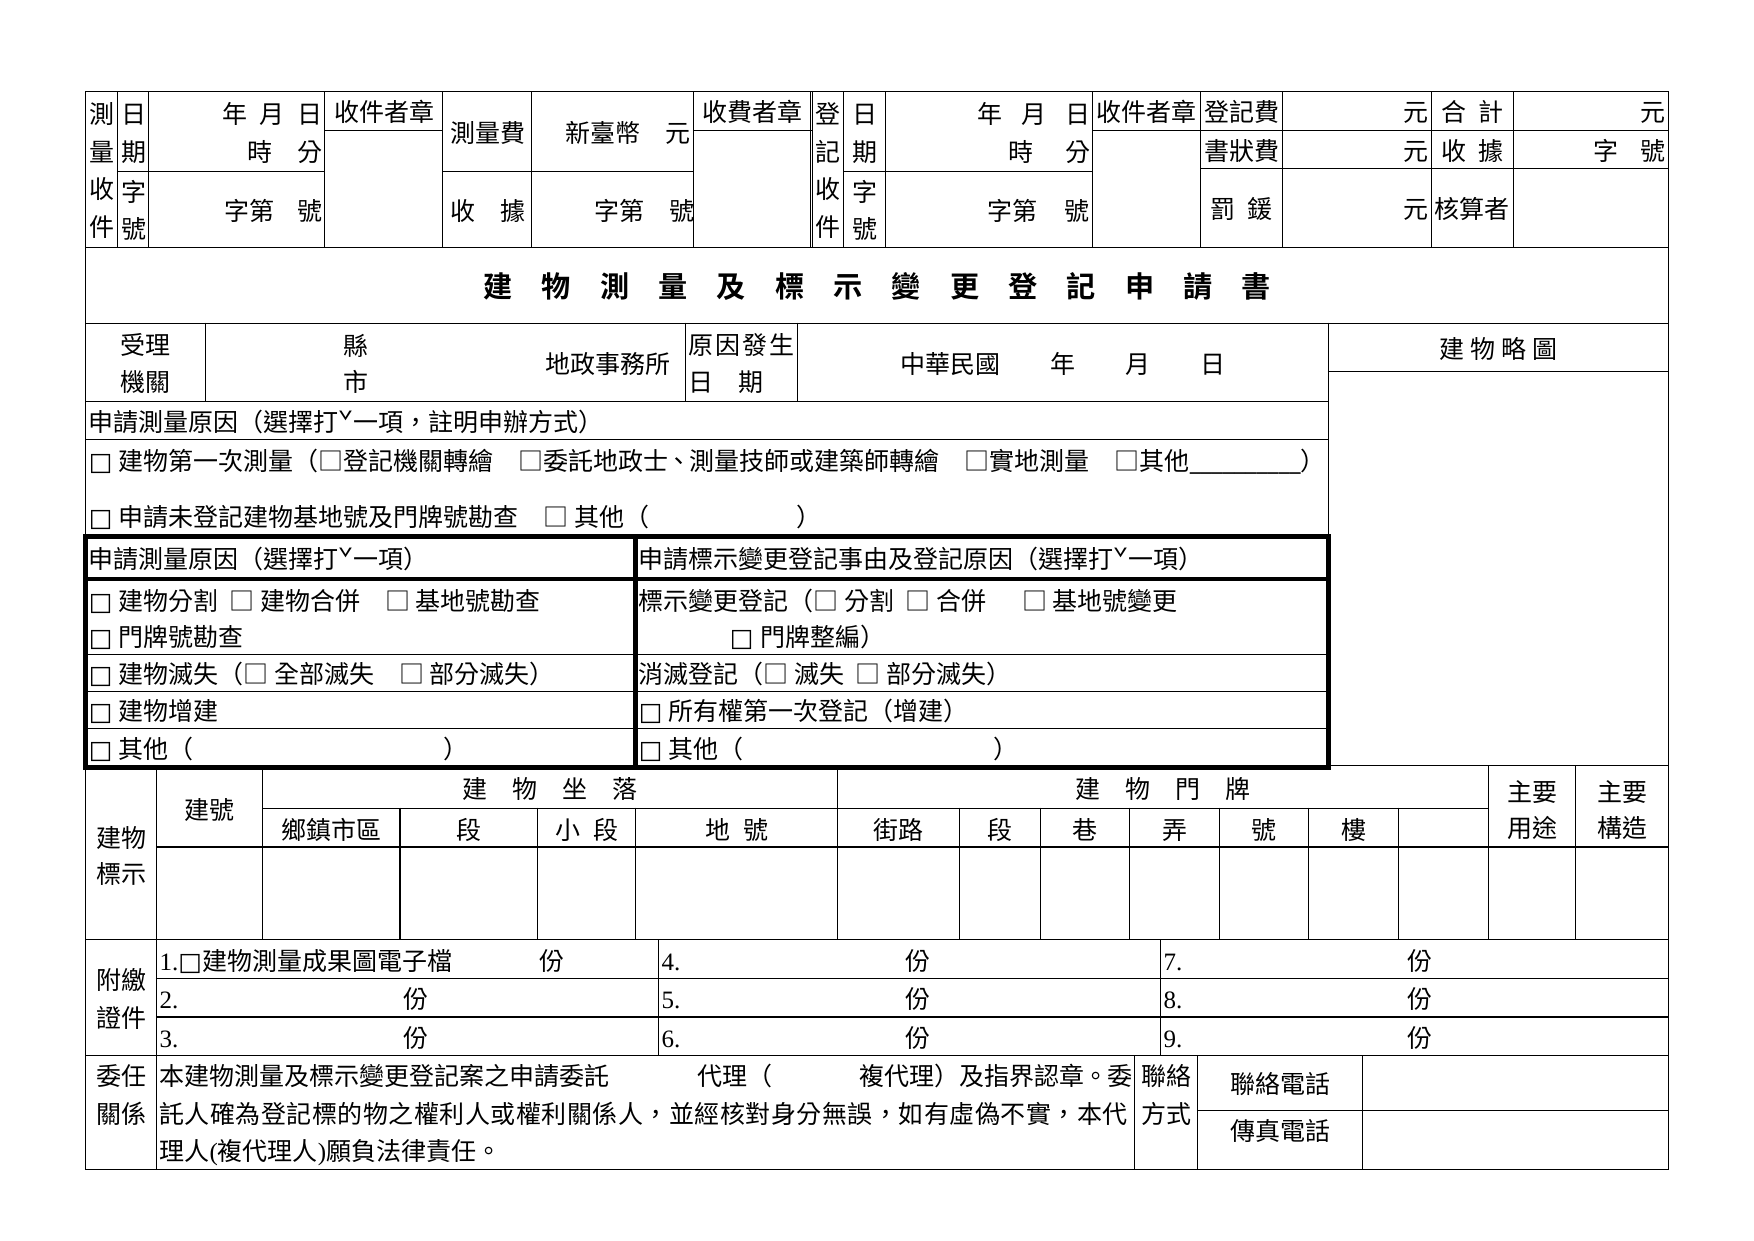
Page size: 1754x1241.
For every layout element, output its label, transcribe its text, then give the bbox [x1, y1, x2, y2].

table_cell 申請測量原因（選擇打ˇ一項） [88, 539, 633, 576]
table_cell [325, 131, 442, 247]
table_cell 7. 份 [1161, 940, 1668, 978]
table_cell 5. 份 [659, 979, 1160, 1016]
table_cell [1329, 372, 1668, 765]
table_cell 元 [1283, 131, 1431, 168]
table_cell 附繳 證件 [86, 940, 156, 1055]
table_cell 鄉鎮市區 [263, 809, 399, 846]
table_cell □ 建物分割 □ 建物合併 □ 基地號勘查 □ 門牌號勘查 [88, 581, 633, 653]
table_cell [1309, 848, 1398, 939]
table_cell 字第 號 [149, 172, 324, 247]
table_cell 字 號 [1514, 131, 1668, 168]
table_header 收件者章 [325, 92, 442, 130]
table_cell 小 段 [538, 809, 635, 846]
table_cell □ 建物第一次測量（□登記機關轉繪 □委託地政士、測量技師或建築師轉繪 □實地測量 □其他__________） □ 申請未登記建物基地號及門牌號勘查 □ 其他（ ） [86, 440, 1328, 534]
table_cell □ 所有權第一次登記（增建） [638, 692, 1326, 728]
table_cell 街路 [838, 809, 959, 846]
table_cell 標示變更登記（□ 分割 □ 合併 □ 基地號變更 □ 門牌整編） [638, 581, 1326, 653]
table_cell 地 號 [636, 809, 837, 846]
table_cell [157, 848, 262, 939]
table_cell 樓 [1309, 809, 1398, 846]
table_cell 傳真電話 [1198, 1111, 1362, 1168]
table_cell 字第 號 [886, 172, 1092, 247]
table_cell [1130, 848, 1219, 939]
table_cell [263, 848, 399, 939]
table_cell □ 其他（ ） [88, 729, 633, 765]
table_cell [1363, 1111, 1668, 1168]
table_cell 聯絡方式 [1135, 1056, 1197, 1168]
table_cell [1220, 848, 1308, 939]
table_header 日期 [844, 92, 885, 171]
table_cell [1363, 1056, 1668, 1109]
table_cell [636, 848, 837, 939]
table_cell 委任 關係 [86, 1056, 156, 1168]
table_cell 建 物 測 量 及 標 示 變 更 登 記 申 請 書 [86, 248, 1668, 323]
table_header 合 計 [1432, 92, 1513, 130]
table_cell 字第 號 [532, 172, 693, 247]
table_cell [960, 848, 1040, 939]
table_header 元 [1283, 92, 1431, 130]
table_cell [694, 131, 810, 247]
table_cell [1399, 848, 1488, 939]
table_cell [1576, 848, 1668, 939]
table_cell [1041, 848, 1129, 939]
table_cell 段 [960, 809, 1040, 846]
table_cell 建物標示 [86, 770, 156, 939]
table_cell 字號 [844, 172, 885, 247]
table_header 登記費 [1201, 92, 1282, 130]
table_cell 主要 用途 [1489, 766, 1575, 846]
table_cell 元 [1283, 169, 1431, 247]
table_cell 核算者 [1432, 169, 1513, 247]
table_cell □ 其他（ ） [638, 729, 1326, 765]
table_header 元 [1514, 92, 1668, 130]
table_cell 8. 份 [1161, 979, 1668, 1016]
table_cell 巷 [1041, 809, 1129, 846]
table_cell 2. 份 [157, 979, 658, 1016]
table_cell 字號 [118, 172, 148, 247]
table_cell 段 [401, 809, 537, 846]
table_header 測量費 [443, 92, 531, 171]
table_cell [1093, 131, 1200, 247]
table_cell 消滅登記（□ 滅失 □ 部分滅失） [638, 655, 1326, 691]
table_cell □ 建物滅失（□ 全部滅失 □ 部分滅失） [88, 655, 633, 691]
table_cell 3. 份 [157, 1018, 658, 1055]
table_header 日期 [118, 92, 148, 171]
table_cell 受理 機關 [86, 324, 205, 401]
table_cell 建 物 門 牌 [838, 766, 1488, 808]
table_cell 中華民國 年 月 日 [798, 324, 1328, 401]
table_cell [538, 848, 635, 939]
table_cell 6. 份 [659, 1018, 1160, 1055]
table_cell 本建物測量及標示變更登記案之申請委託 代理（ 複代理）及指界認章。委託人確為登記標的物之權利人或權利關係人，並經核對身分無誤，如有虛偽不實，本代理人(複代理人)願負法律責任。 [157, 1056, 1134, 1168]
table_cell 弄 [1130, 809, 1219, 846]
table_cell 建 物 略 圖 [1329, 324, 1668, 371]
table_cell 聯絡電話 [1198, 1056, 1362, 1109]
table_header 收費者章 [694, 92, 810, 130]
table_cell 申請標示變更登記事由及登記原因（選擇打ˇ一項） [638, 539, 1326, 576]
table_cell 罰 鍰 [1201, 169, 1282, 247]
table_cell 書狀費 [1201, 131, 1282, 168]
table_cell [401, 848, 537, 939]
table_cell [1514, 169, 1668, 247]
table_header 年 月 日 時 分 [886, 92, 1092, 171]
table_cell 9. 份 [1161, 1018, 1668, 1055]
table_cell 地政事務所 [384, 324, 685, 401]
table_cell 建 物 坐 落 [263, 770, 837, 808]
table_cell [838, 848, 959, 939]
table_header 新臺幣 元 [532, 92, 693, 171]
table_cell 1.□建物測量成果圖電子檔 份 [157, 940, 658, 978]
table_cell 建號 [157, 770, 262, 846]
table_cell [1489, 848, 1575, 939]
table_cell 4. 份 [659, 940, 1160, 978]
table_cell 申請測量原因（選擇打ˇ一項，註明申辦方式） [86, 402, 1328, 439]
table_header 收件者章 [1093, 92, 1200, 130]
table_header 年 月 日 時 分 [149, 92, 324, 171]
table_header 測量收件 [86, 92, 117, 247]
table_cell [1399, 809, 1488, 846]
table_cell 主要 構造 [1576, 766, 1668, 846]
table_header 登記收件 [813, 92, 843, 247]
table_cell 收 據 [1432, 131, 1513, 168]
table_cell 號 [1220, 809, 1308, 846]
table_cell □ 建物增建 [88, 692, 633, 728]
table_cell 縣 市 [206, 324, 384, 401]
table_cell 收 據 [443, 172, 531, 247]
table_cell 原因發生日 期 [686, 324, 797, 401]
